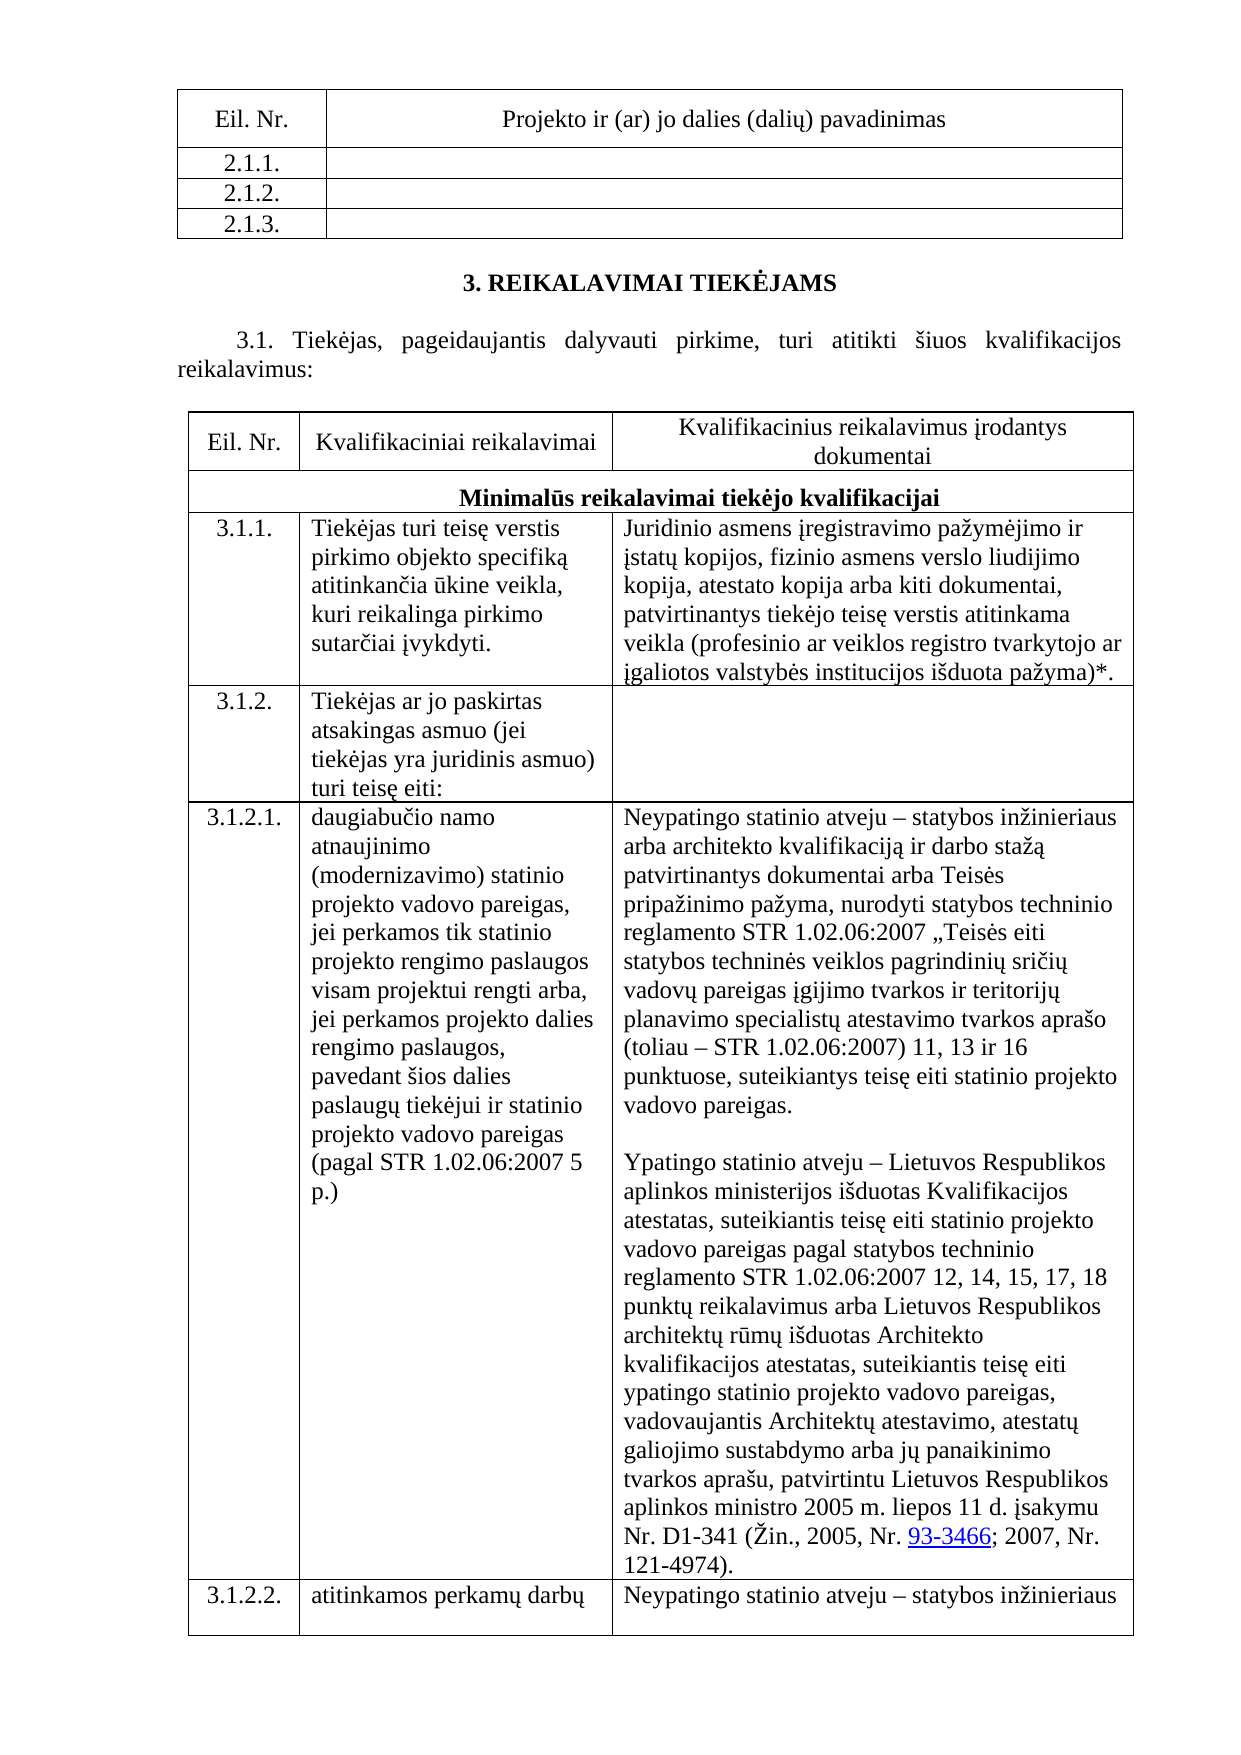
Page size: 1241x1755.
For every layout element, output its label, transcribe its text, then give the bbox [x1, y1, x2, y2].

table_cell Minimalūs reikalavimai tiekėjo kvalifikacijai [300, 471, 1099, 512]
table_header Kvalifikaciniai reikalavimai [300, 413, 612, 470]
table_cell 2.1.3. [178, 209, 326, 238]
text 3.1. Tiekėjas, pageidaujantis dalyvauti pirkime, turi atitikti šiuos kvalifikacijos reikalavimus: [177, 325, 1122, 383]
table_cell 3.1.2.1. [189, 803, 299, 1579]
table_cell [613, 686, 1133, 801]
table_cell [327, 148, 1122, 177]
table_header Kvalifikacinius reikalavimus įrodantys dokumentai [613, 413, 1133, 470]
table_cell 2.1.2. [178, 179, 326, 208]
table_cell [189, 471, 300, 512]
table_cell 3.1.1. [189, 513, 299, 685]
table_cell Tiekėjas turi teisę verstis pirkimo objekto specifiką atitinkančia ūkine veikla, kuri reikalinga pirkimo sutarčiai įvykdyti. [300, 513, 612, 685]
table_cell daugiabučio namo atnaujinimo (modernizavimo) statinio projekto vadovo pareigas, jei perkamos tik statinio projekto rengimo paslaugos visam projektui rengti arba, jei perkamos projekto dalies rengimo paslaugos, pavedant šios dalies paslaugų tiekėjui ir statinio projekto vadovo pareigas (pagal STR 1.02.06:2007 5 p.) [300, 803, 612, 1579]
table_cell [327, 209, 1122, 238]
text 3. REIKALAVIMAI TIEKĖJAMS [177, 268, 1122, 296]
table_cell 2.1.1. [178, 148, 326, 177]
table_cell 3.1.2.2. [189, 1580, 299, 1635]
table_cell [327, 179, 1122, 208]
table_cell Tiekėjas ar jo paskirtas atsakingas asmuo (jei tiekėjas yra juridinis asmuo) turi teisę eiti: [300, 686, 612, 801]
table_cell Neypatingo statinio atveju – statybos inžinieriaus [613, 1580, 1133, 1635]
table_cell [1099, 471, 1133, 512]
table_cell atitinkamos perkamų darbų [300, 1580, 612, 1635]
table_cell Juridinio asmens įregistravimo pažymėjimo ir įstatų kopijos, fizinio asmens verslo liudijimo kopija, atestato kopija arba kiti dokumentai, patvirtinantys tiekėjo teisę verstis atitinkama veikla (profesinio ar veiklos registro tvarkytojo ar įgaliotos valstybės institucijos išduota pažyma)*. [613, 513, 1133, 685]
table_cell Neypatingo statinio atveju – statybos inžinieriaus arba architekto kvalifikaciją ir darbo stažą patvirtinantys dokumentai arba Teisės pripažinimo pažyma, nurodyti statybos techninio reglamento STR 1.02.06:2007 „Teisės eiti statybos techninės veiklos pagrindinių sričių vadovų pareigas įgijimo tvarkos ir teritorijų planavimo specialistų atestavimo tvarkos aprašo (toliau – STR 1.02.06:2007) 11, 13 ir 16 punktuose, suteikiantys teisę eiti statinio projekto vadovo pareigas. Ypatingo statinio atveju – Lietuvos Respublikos aplinkos ministerijos išduotas Kvalifikacijos atestatas, suteikiantis teisę eiti statinio projekto vadovo pareigas pagal statybos techninio reglamento STR 1.02.06:2007 12, 14, 15, 17, 18 punktų reikalavimus arba Lietuvos Respublikos architektų rūmų išduotas Architekto kvalifikacijos atestatas, suteikiantis teisę eiti ypatingo statinio projekto vadovo pareigas, vadovaujantis Architektų atestavimo, atestatų galiojimo sustabdymo arba jų panaikinimo tvarkos aprašu, patvirtintu Lietuvos Respublikos aplinkos ministro 2005 m. liepos 11 d. įsakymu Nr. D1-341 (Žin., 2005, Nr. 93-3466; 2007, Nr. 121-4974). [613, 803, 1133, 1579]
table_header Eil. Nr. [178, 90, 326, 147]
table_header Eil. Nr. [189, 413, 299, 470]
table_header Projekto ir (ar) jo dalies (dalių) pavadinimas [327, 90, 1122, 147]
table_cell 3.1.2. [189, 686, 299, 801]
